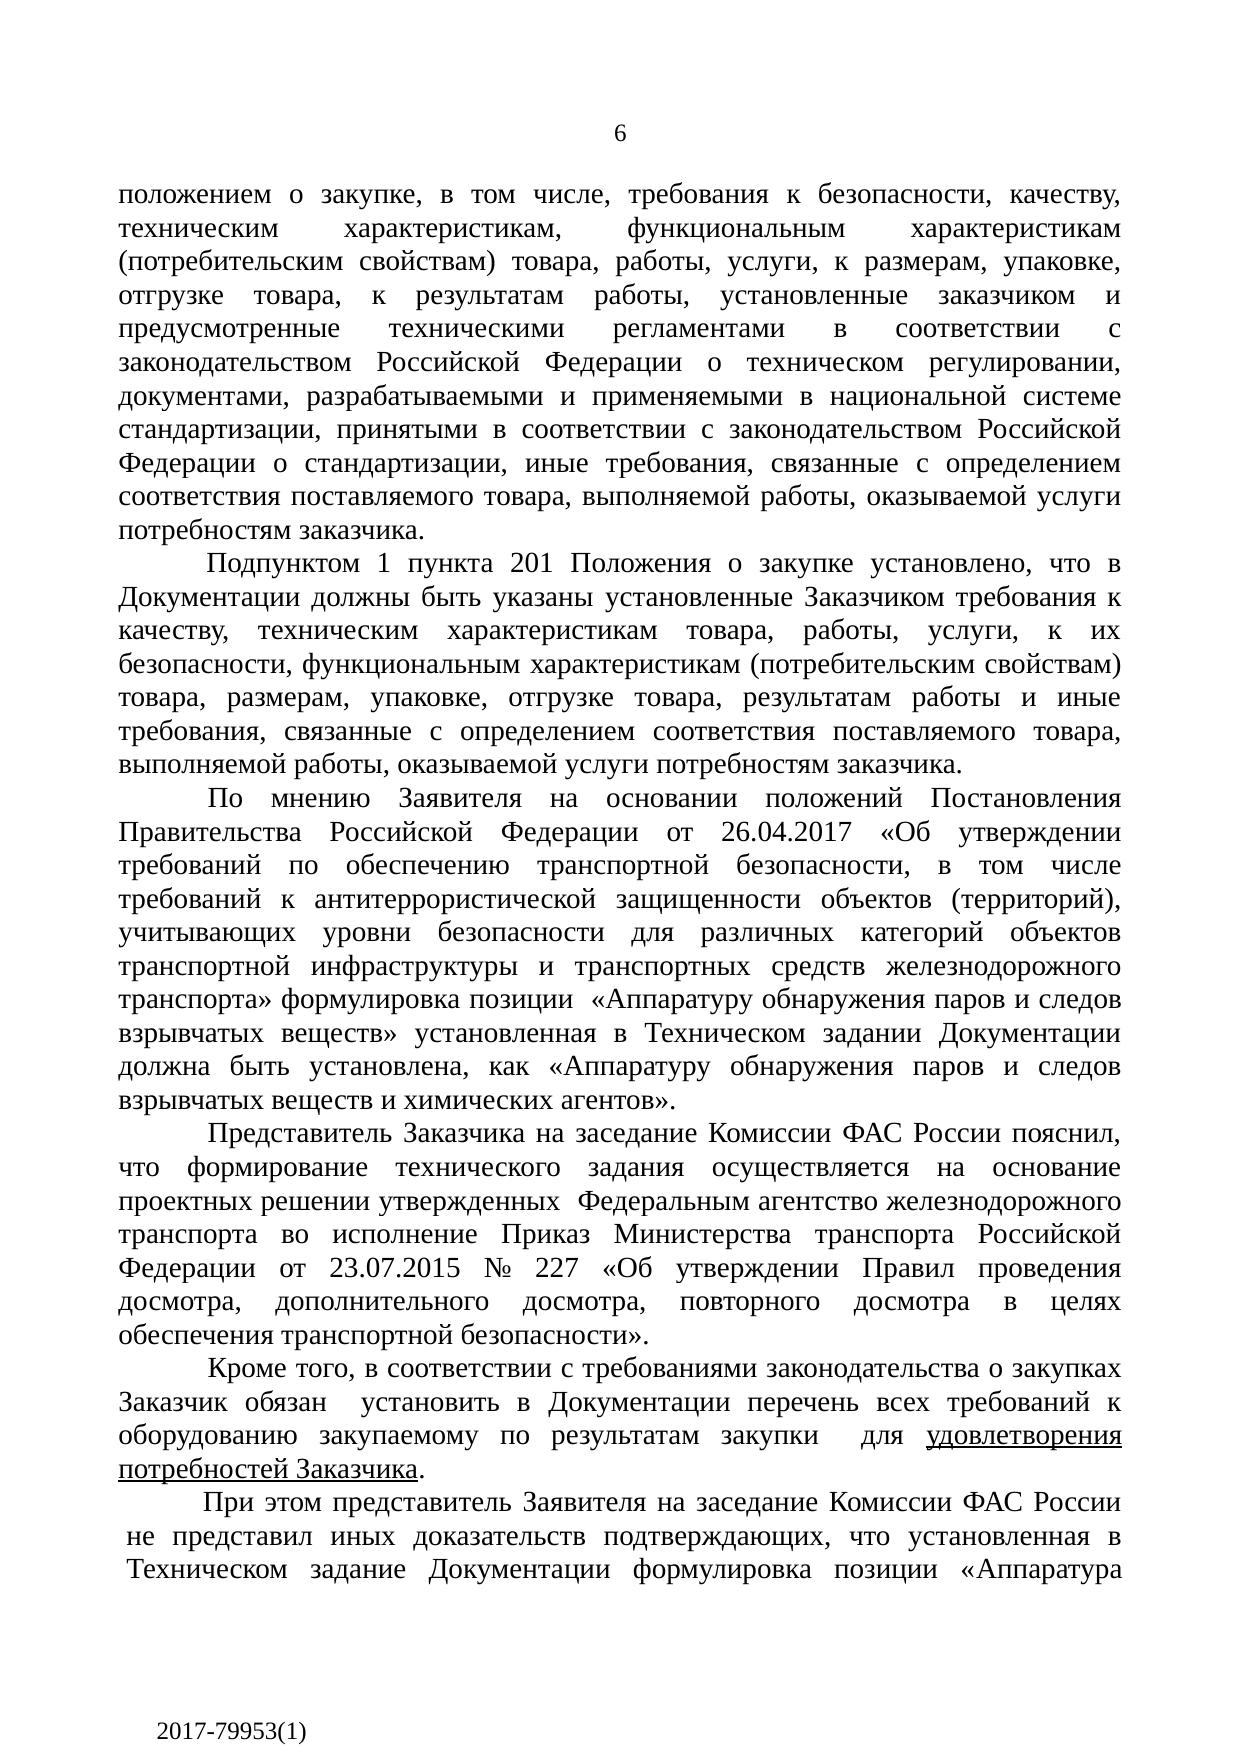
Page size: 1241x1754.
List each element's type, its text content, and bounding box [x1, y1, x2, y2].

text положением о закупке, в том числе, требования к безопасности, качеству, техническим характеристикам, функциональным характеристикам (потребительским свойствам) товара, работы, услуги, к размерам, упаковке, отгрузке товара, к результатам работы, установленные заказчиком и предусмотренные техническими регламентами в соответствии с законодательством Российской Федерации о техническом регулировании, документами, разрабатываемыми и применяемыми в национальной системе стандартизации, принятыми в соответствии с законодательством Российской Федерации о стандартизации, иные требования, связанные с определением соответствия поставляемого товара, выполняемой работы, оказываемой услуги потребностям заказчика. [118, 176, 1122, 545]
text Представитель Заказчика на заседание Комиссии ФАС России пояснил, что формирование технического задания осуществляется на основание проектных решении утвержденных Федеральным агентство железнодорожного транспорта во исполнение Приказ Министерства транспорта Российской Федерации от 23.07.2015 № 227 «Об утверждении Правил проведения досмотра, дополнительного досмотра, повторного досмотра в целях обеспечения транспортной безопасности». [118, 1116, 1122, 1350]
text Кроме того, в соответствии с требованиями законодательства о закупках Заказчик обязан установить в Документации перечень всех требований к оборудованию закупаемому по результатам закупки для удовлетворения потребностей Заказчика. [118, 1350, 1122, 1484]
text По мнению Заявителя на основании положений Постановления Правительства Российской Федерации от 26.04.2017 «Об утверждении требований по обеспечению транспортной безопасности, в том числе требований к антитеррористической защищенности объектов (территорий), учитывающих уровни безопасности для различных категорий объектов транспортной инфраструктуры и транспортных средств железнодорожного транспорта» формулировка позиции «Аппаратуру обнаружения паров и следов взрывчатых веществ» установленная в Техническом задании Документации должна быть установлена, как «Аппаратуру обнаружения паров и следов взрывчатых веществ и химических агентов». [118, 780, 1122, 1116]
text При этом представитель Заявителя на заседание Комиссии ФАС России не представил иных доказательств подтверждающих, что установленная в Техническом задание Документации формулировка позиции «Аппаратура [126, 1484, 1122, 1585]
text Подпунктом 1 пункта 201 Положения о закупке установлено, что в Документации должны быть указаны установленные Заказчиком требования к качеству, техническим характеристикам товара, работы, услуги, к их безопасности, функциональным характеристикам (потребительским свойствам) товара, размерам, упаковке, отгрузке товара, результатам работы и иные требования, связанные с определением соответствия поставляемого товара, выполняемой работы, оказываемой услуги потребностям заказчика. [118, 545, 1122, 780]
